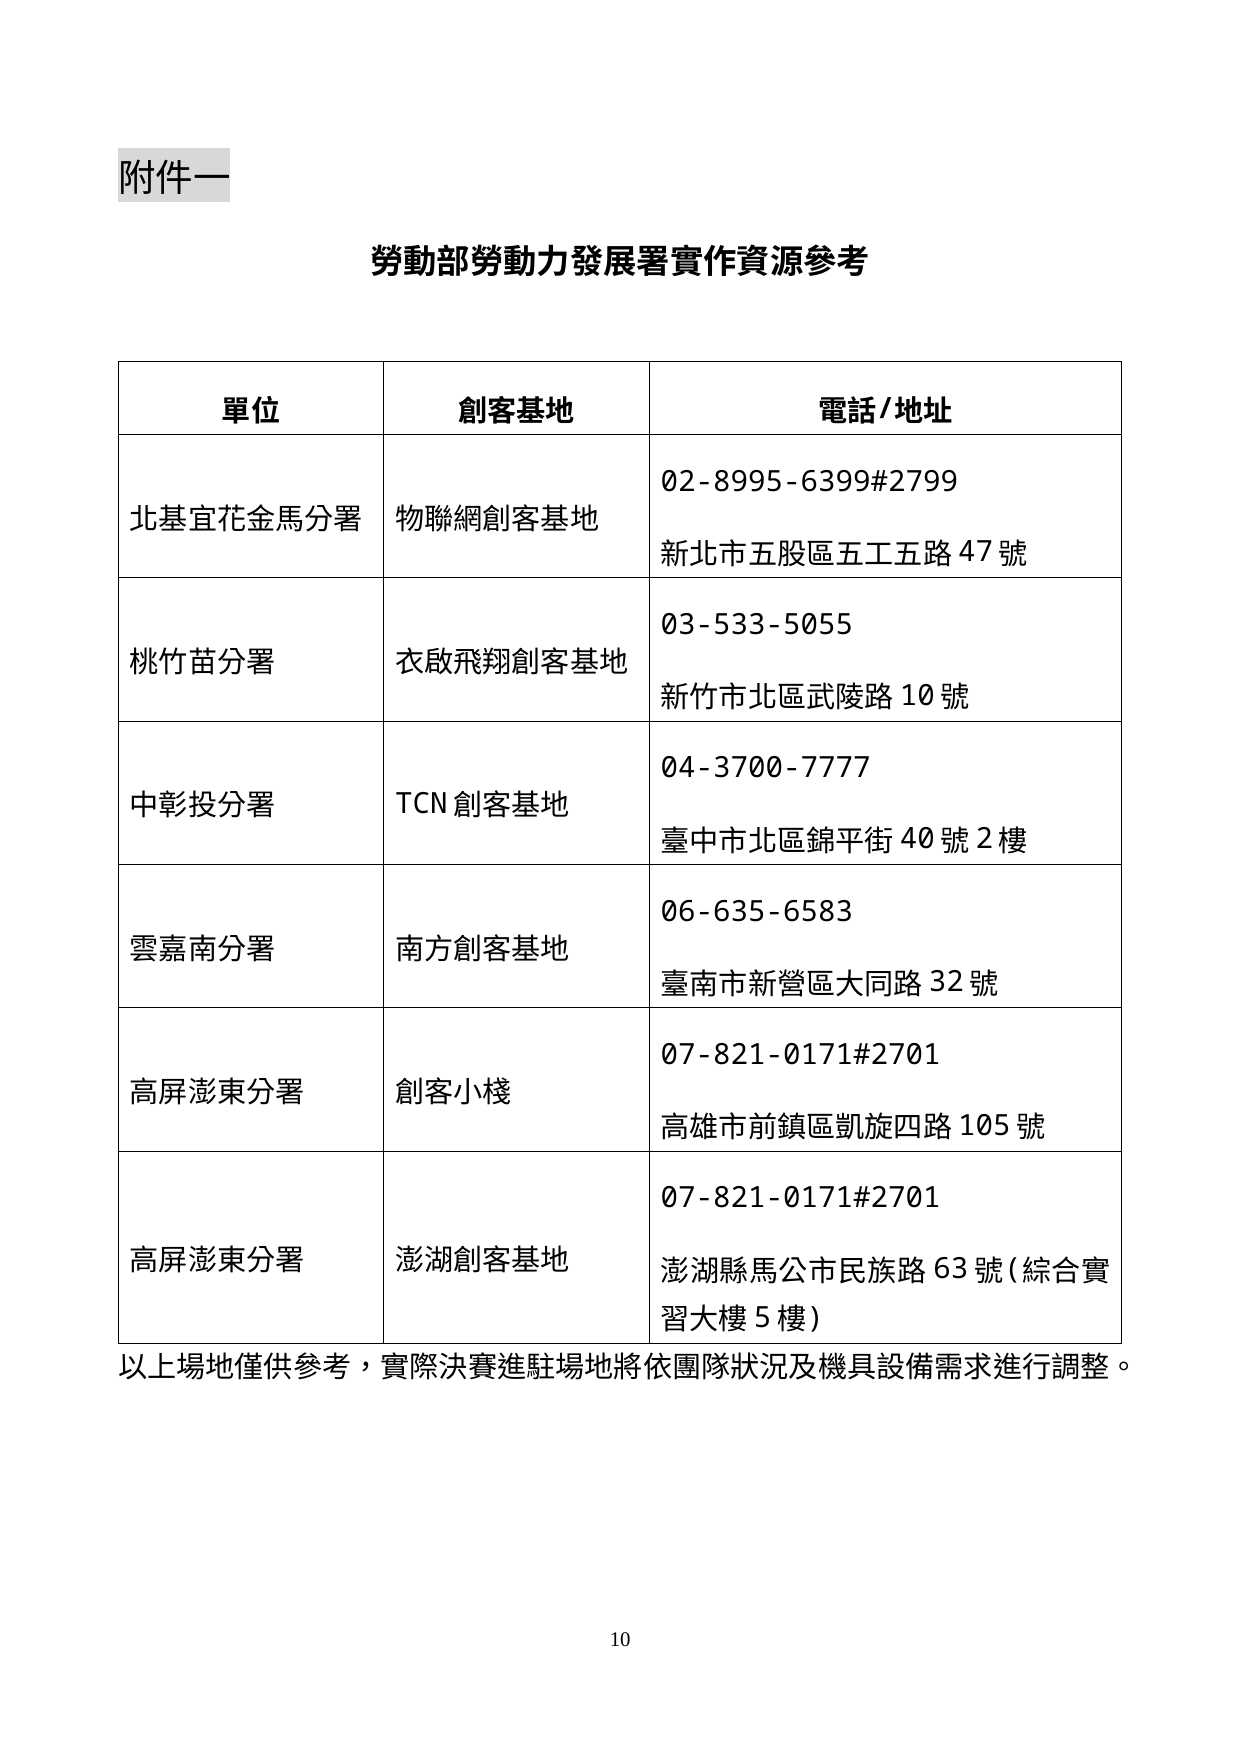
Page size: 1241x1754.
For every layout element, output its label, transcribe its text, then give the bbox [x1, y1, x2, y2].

table_cell 中彰投分署 [119, 722, 383, 864]
table_cell 07-821-0171#2701 高雄市前鎮區凱旋四路105號 [650, 1008, 1121, 1151]
text 附件一 [118, 148, 1122, 202]
table_header 電話/地址 [650, 362, 1121, 434]
table_header 創客基地 [384, 362, 649, 434]
table_cell 雲嘉南分署 [119, 865, 383, 1007]
table_cell 創客小棧 [384, 1008, 649, 1151]
text 以上場地僅供參考，實際決賽進駐場地將依團隊狀況及機具設備需求進行調整。 [118, 1344, 1122, 1386]
table_cell 04-3700-7777 臺中市北區錦平街40號2樓 [650, 722, 1121, 864]
table_cell 07-821-0171#2701 澎湖縣馬公市民族路63號(綜合實習大樓5樓) [650, 1152, 1121, 1342]
table_cell 03-533-5055 新竹市北區武陵路10號 [650, 578, 1121, 721]
table_cell 衣啟飛翔創客基地 [384, 578, 649, 721]
table_cell 桃竹苗分署 [119, 578, 383, 721]
table_cell 高屏澎東分署 [119, 1152, 383, 1342]
table_cell 02-8995-6399#2799 新北市五股區五工五路47號 [650, 435, 1121, 577]
table_header 單位 [119, 362, 383, 434]
table_cell 澎湖創客基地 [384, 1152, 649, 1342]
table_cell 南方創客基地 [384, 865, 649, 1007]
table_cell TCN創客基地 [384, 722, 649, 864]
table_cell 北基宜花金馬分署 [119, 435, 383, 577]
table_cell 高屏澎東分署 [119, 1008, 383, 1151]
table_cell 物聯網創客基地 [384, 435, 649, 577]
text 勞動部勞動力發展署實作資源參考 [118, 235, 1122, 283]
table_cell 06-635-6583 臺南市新營區大同路32號 [650, 865, 1121, 1007]
